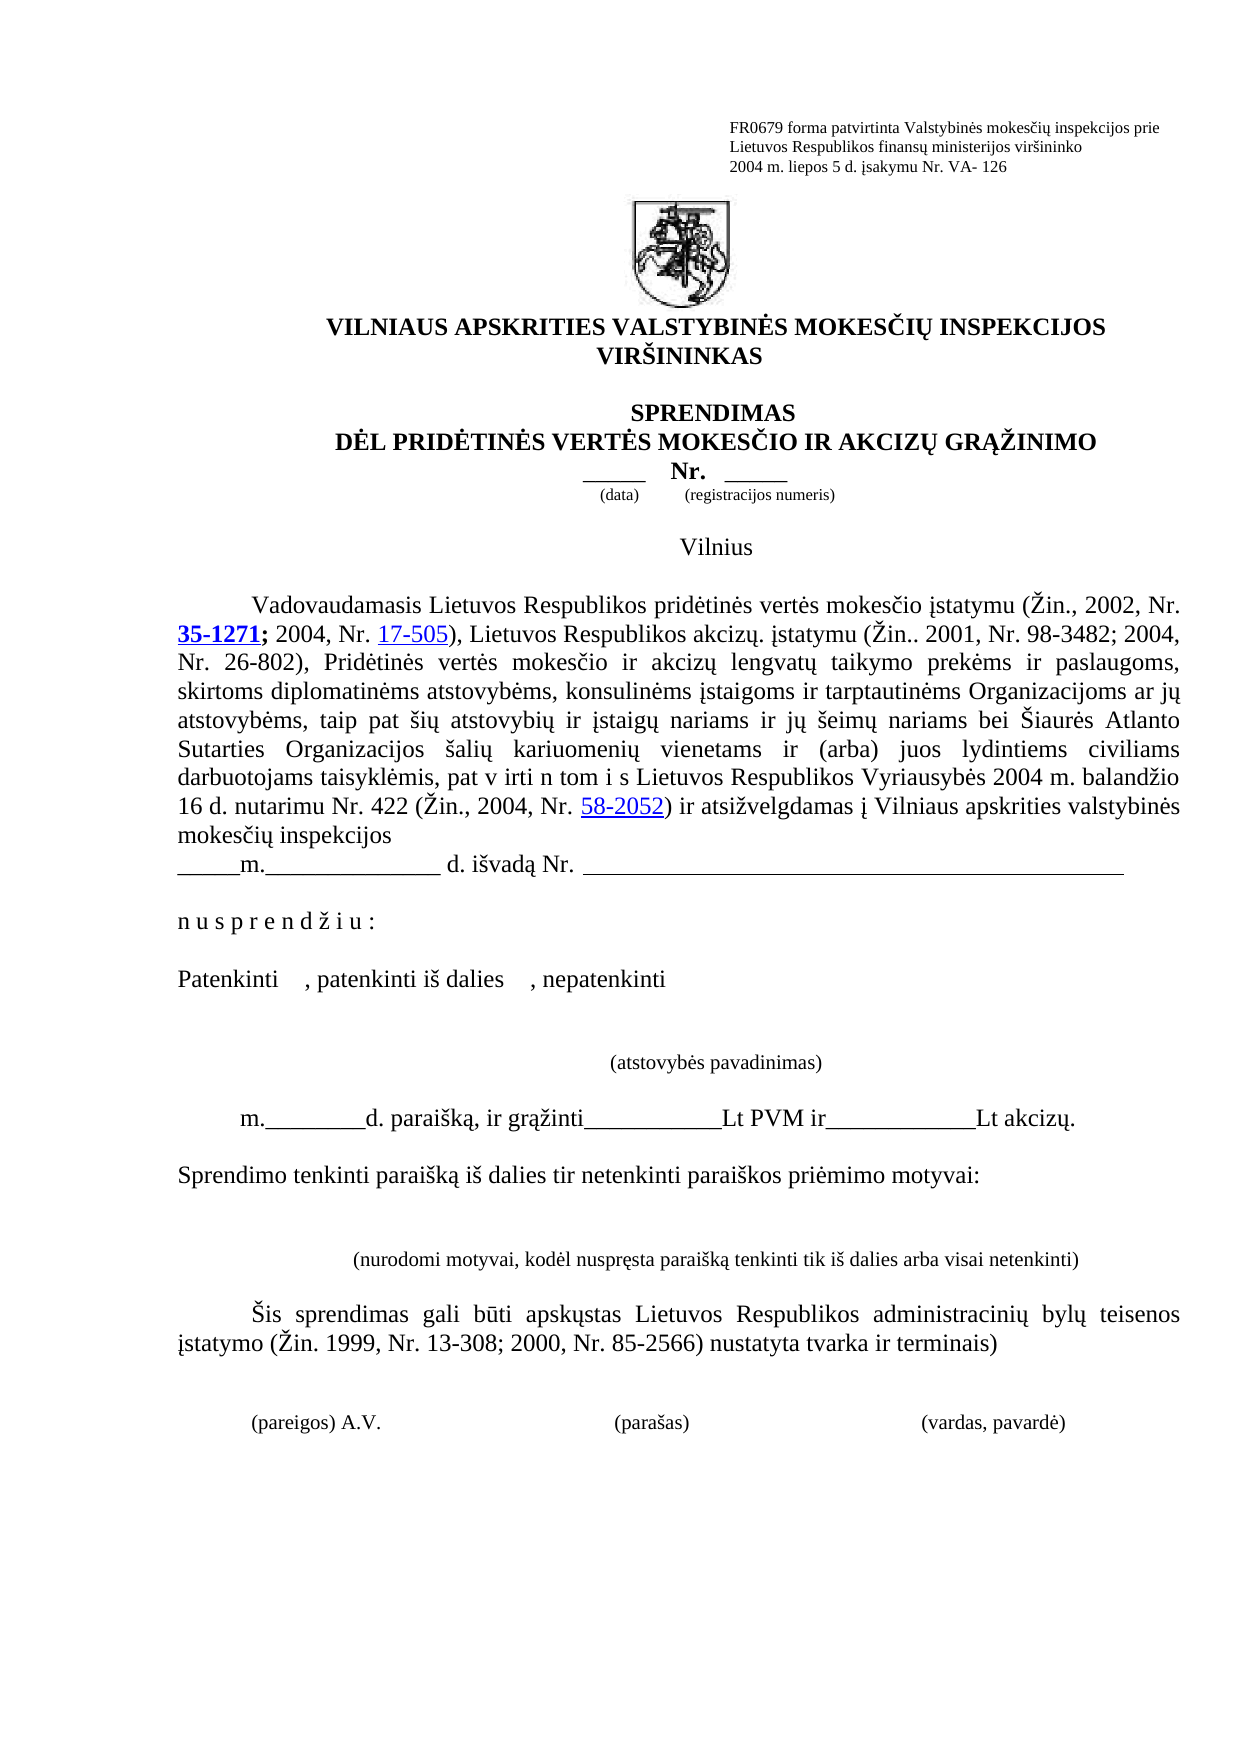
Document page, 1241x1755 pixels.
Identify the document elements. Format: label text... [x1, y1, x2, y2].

text 2004 m. liepos 5 d. įsakymu Nr. VA- 126 [729, 156, 1181, 176]
text SPRENDIMAS [177, 398, 1181, 427]
text m.________d. paraišką, ir grąžinti___________Lt PVM ir____________Lt akcizų. [177, 1103, 1181, 1131]
text (data) (registracijos numeris) [448, 484, 1181, 504]
text _____m.______________ d. išvadą Nr. [177, 849, 1181, 877]
text Sprendimo tenkinti paraišką iš dalies tir netenkinti paraiškos priėmimo motyvai: [177, 1160, 1181, 1189]
text FR0679 forma patvirtinta Valstybinės mokesčių inspekcijos prie Lietuvos Respublikos finansų ministerijos viršininko [729, 118, 1181, 156]
text _____ Nr. _____ [448, 456, 1181, 484]
text (pareigos) A.V. (parašas) (vardas, pavardė) [177, 1409, 1181, 1434]
text (atstovybės pavadinimas) [177, 1050, 1181, 1074]
text Vadovaudamasis Lietuvos Respublikos pridėtinės vertės mokesčio įstatymu (Žin., 2002, Nr. 35-1271; 2004, Nr. 17-505), Lietuvos Respublikos akcizų. įstatymu (Žin.. 2001, Nr. 98-3482; 2004, Nr. 26-802), Pridėtinės vertės mokesčio ir akcizų lengvatų taikymo prekėms ir paslaugoms, skirtoms diplomatinėms atstovybėms, konsulinėms įstaigoms ir tarptautinėms Organizacijoms ar jų atstovybėms, taip pat šių atstovybių ir įstaigų nariams ir jų šeimų nariams bei Šiaurės Atlanto Sutarties Organizacijos šalių kariuomenių vienetams ir (arba) juos lydintiems civiliams darbuotojams taisyklėmis, pat v irti n tom i s Lietuvos Respublikos Vyriausybės 2004 m. balandžio 16 d. nutarimu Nr. 422 (Žin., 2004, Nr. 58-2052) ir atsižvelgdamas į Vilniaus apskrities valstybinės mokesčių inspekcijos [177, 590, 1181, 849]
text (nurodomi motyvai, kodėl nuspręsta paraišką tenkinti tik iš dalies arba visai netenkinti) [177, 1246, 1181, 1271]
text VILNIAUS APSKRITIES VALSTYBINĖS MOKESČIŲ INSPEKCIJOS VIRŠININKAS [177, 312, 1181, 369]
text DĖL PRIDĖTINĖS VERTĖS MOKESČIO IR AKCIZŲ GRĄŽINIMO [177, 427, 1181, 456]
text nusprendžiu: [177, 906, 1181, 935]
text Vilnius [177, 532, 1181, 561]
text Patenkinti , patenkinti iš dalies , nepatenkinti  [177, 964, 1181, 992]
text Šis sprendimas gali būti apskųstas Lietuvos Respublikos administracinių bylų teisenos įstatymo (Žin. 1999, Nr. 13-308; 2000, Nr. 85-2566) nustatyta tvarka ir terminais) [177, 1299, 1181, 1357]
